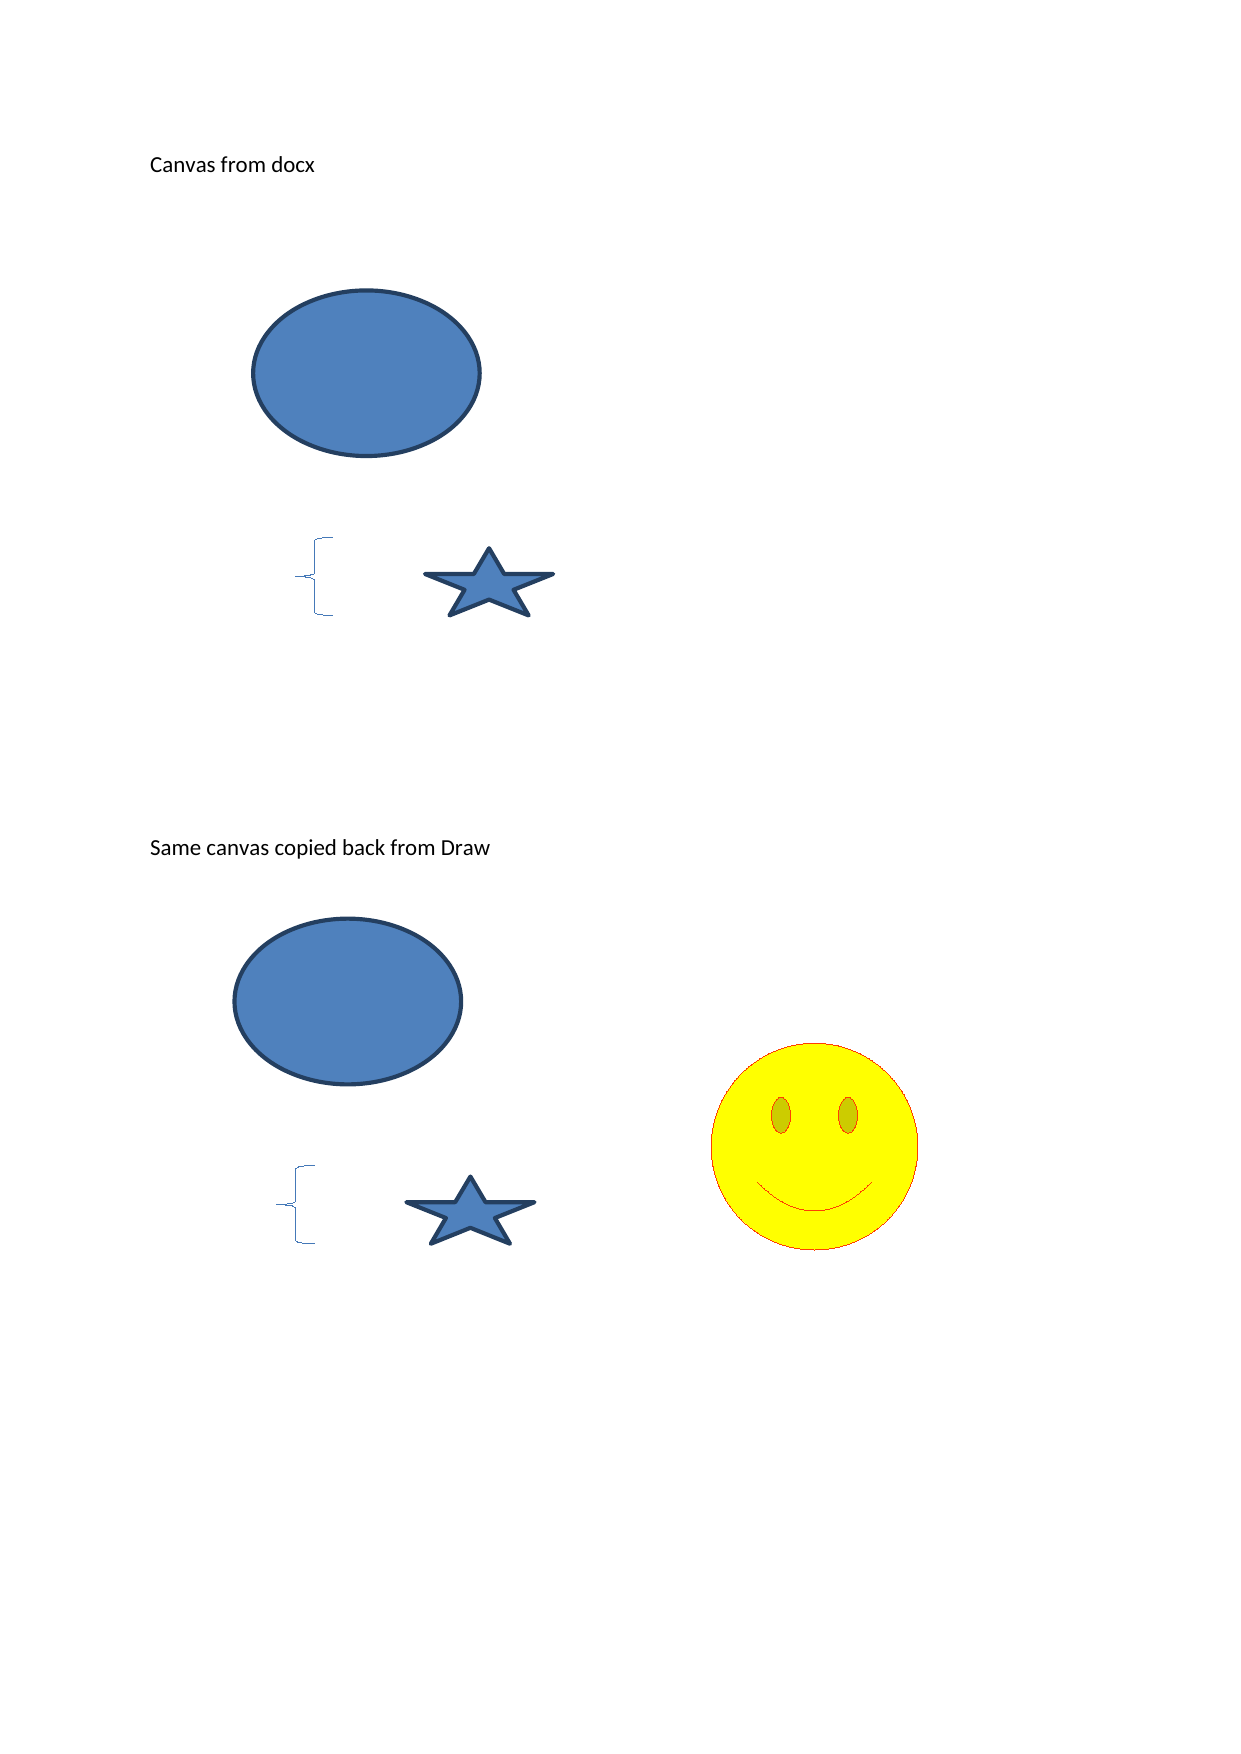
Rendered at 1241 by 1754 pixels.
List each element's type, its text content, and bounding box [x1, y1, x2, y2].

text Canvas from docx [150, 150, 1090, 178]
text Same canvas copied back from Draw [150, 833, 1090, 861]
